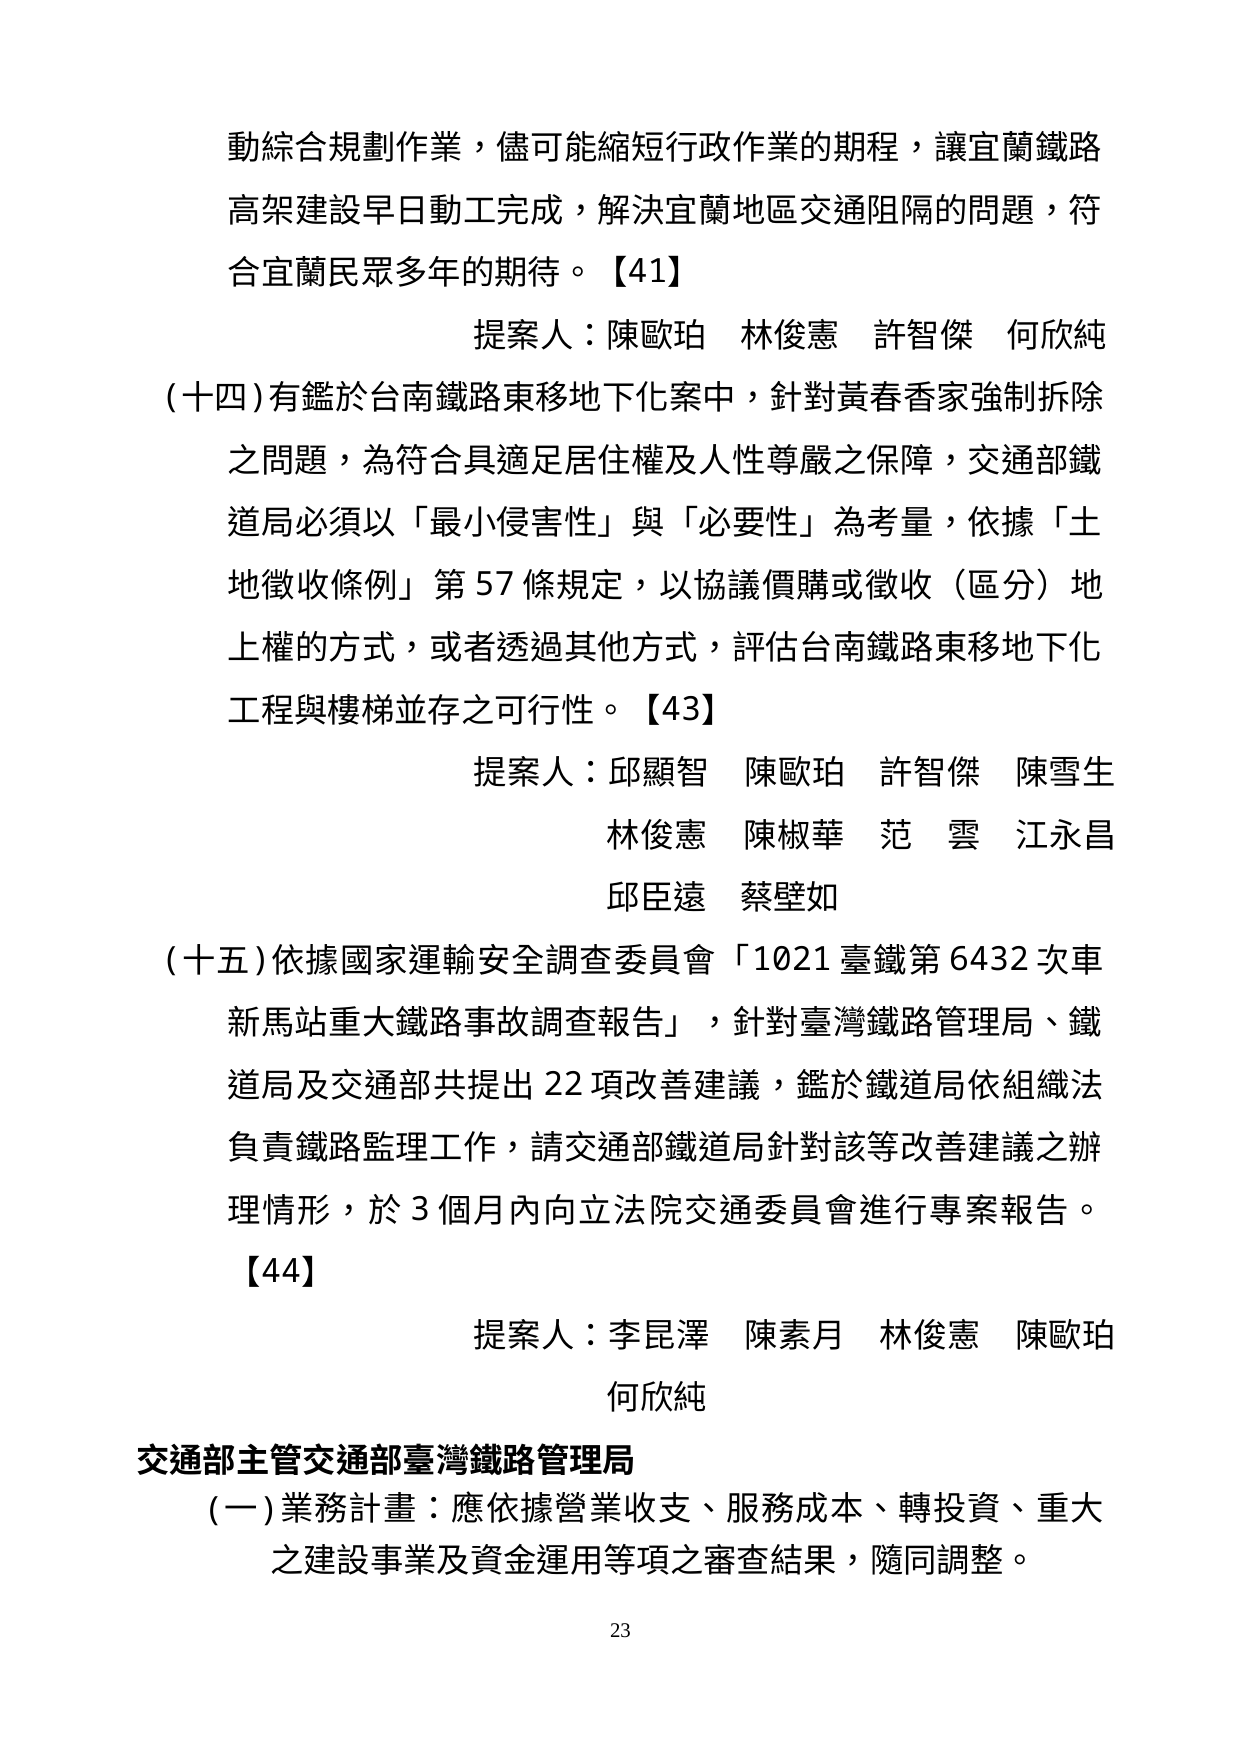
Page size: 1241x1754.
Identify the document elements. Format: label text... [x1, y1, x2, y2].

text (一)業務計畫：應依據營業收支、服務成本、轉投資、重大之建設事業及資金運用等項之審查結果，隨同調整。 [203, 1478, 1104, 1582]
text (十四)有鑑於台南鐵路東移地下化案中，針對黃春香家強制拆除之問題，為符合具適足居住權及人性尊嚴之保障，交通部鐵道局必須以「最小侵害性」與「必要性」為考量，依據「土地徵收條例」第57條規定，以協議價購或徵收（區分）地上權的方式，或者透過其他方式，評估台南鐵路東移地下化工程與樓梯並存之可行性。【43】 [161, 353, 1104, 728]
text (十三)為縫合宜蘭鐵路造成東西發展之阻隔，宜蘭縣政府從97年起爭取宜蘭鐵路高架建設，惟可行性評估多次被交通部退回，108年11月6日終獲審查通過。只是交通部要求必須針對場站開發與臺灣鐵路管理局再協商，109年3月臺灣鐵路管理局同意，交通部於同年5月提報行政院核定審議，宜蘭人爭取12年的鐵路高架建設終於在109年10月26日獲行政院核定。接下來的行政流程將進到下一階段的綜合規劃，由於這次核定的宜蘭至羅東優先施作的鐵路高架路段，對宜蘭整體交通發展至關重要，爰要求交通部協同鐵道局儘速啟動綜合規劃作業，儘可能縮短行政作業的期程，讓宜蘭鐵路高架建設早日動工完成，解決宜蘭地區交通阻隔的問題，符合宜蘭民眾多年的期待。【41】 [161, 103, 1104, 291]
text (十五)依據國家運輸安全調查委員會「1021臺鐵第6432次車新馬站重大鐵路事故調查報告」，針對臺灣鐵路管理局、鐵道局及交通部共提出22項改善建議，鑑於鐵道局依組織法負責鐵路監理工作，請交通部鐵道局針對該等改善建議之辦理情形，於3個月內向立法院交通委員會進行專案報告。【44】 [161, 916, 1104, 1291]
text 交通部主管交通部臺灣鐵路管理局 [136, 1416, 1104, 1478]
text 提案人：陳歐珀 林俊憲 許智傑 何欣純 [473, 291, 1117, 353]
text 提案人：邱顯智 陳歐珀 許智傑 陳雪生 林俊憲 陳椒華 范 雲 江永昌 邱臣遠 蔡壁如 [473, 728, 1117, 916]
text 提案人：李昆澤 陳素月 林俊憲 陳歐珀 何欣純 [473, 1291, 1117, 1416]
